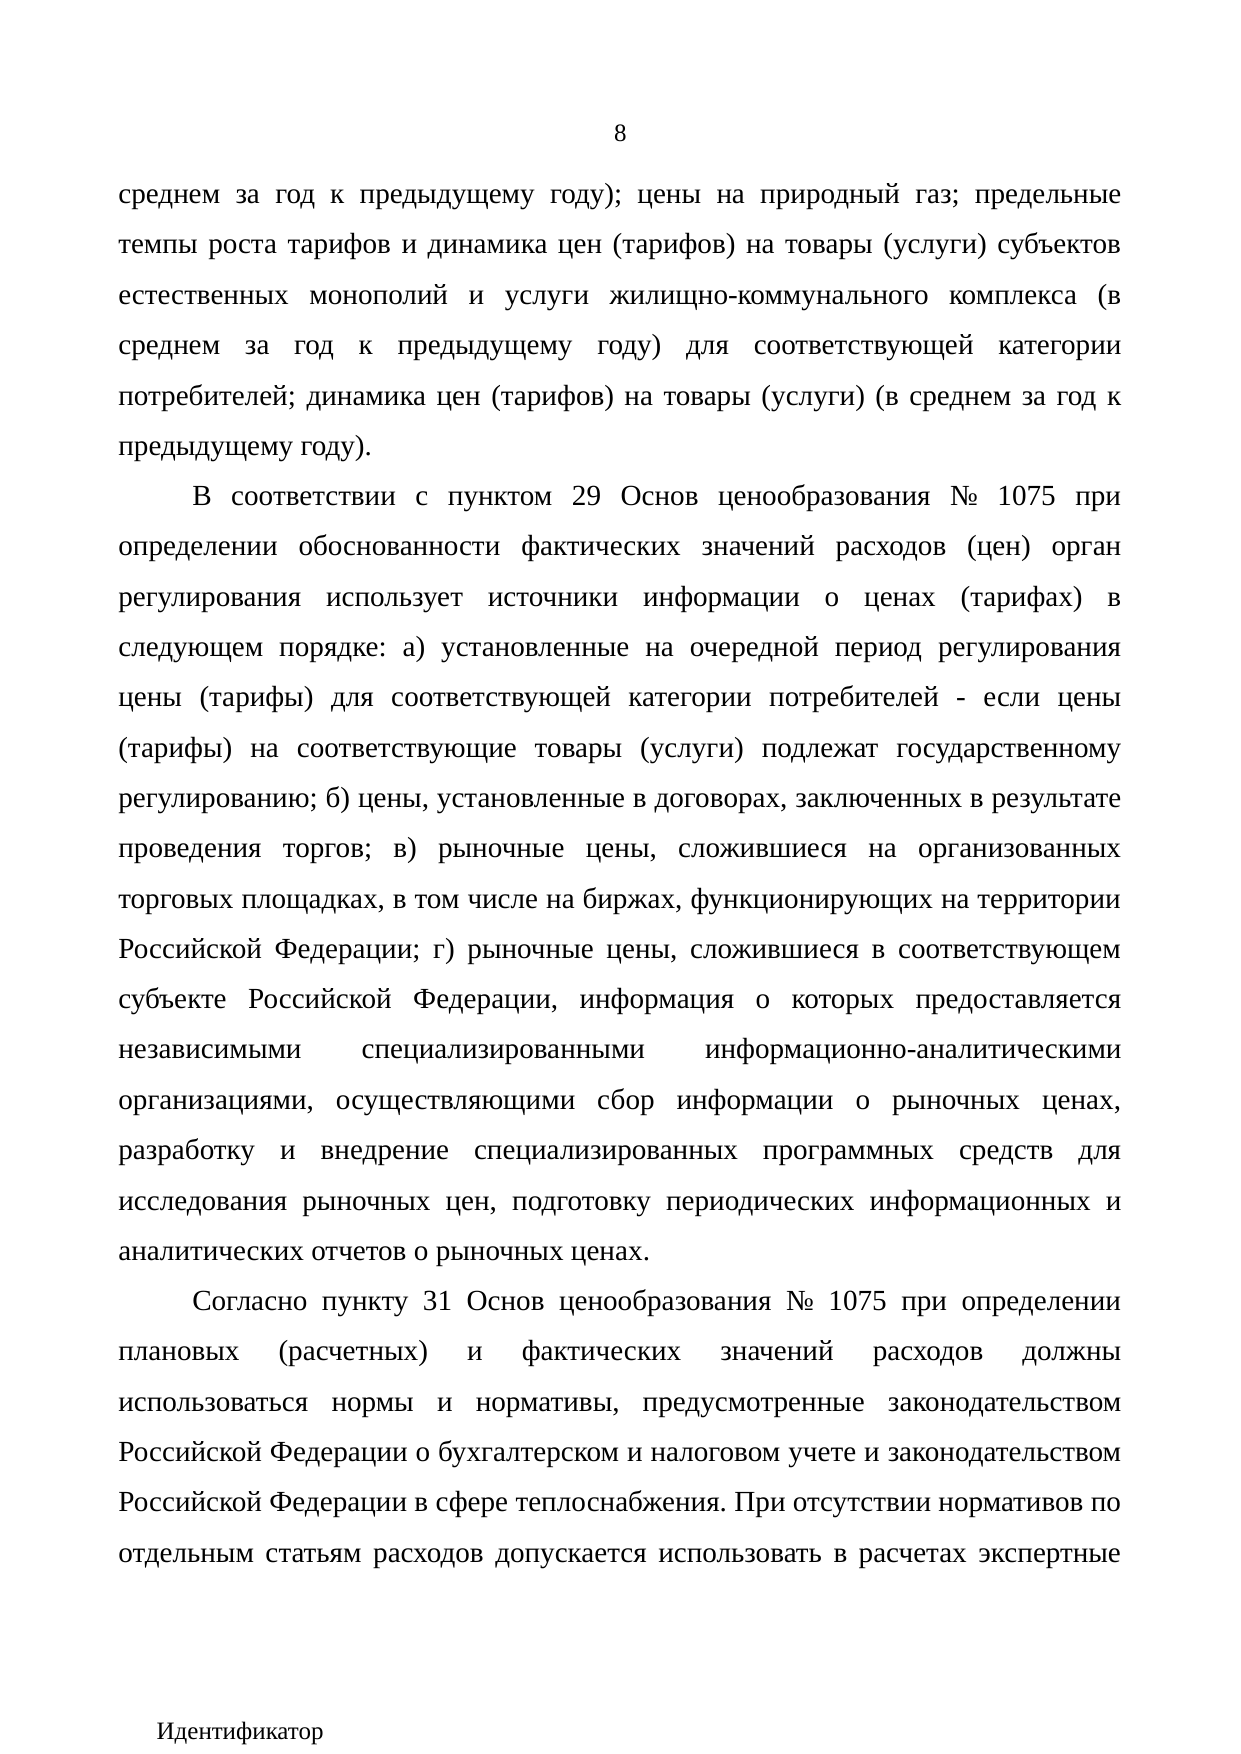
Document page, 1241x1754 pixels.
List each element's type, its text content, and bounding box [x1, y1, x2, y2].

text В соответствии с пунктом 29 Основ ценообразования № 1075 при определении обоснованности фактических значений расходов (цен) орган регулирования использует источники информации о ценах (тарифах) в следующем порядке: а) установленные на очередной период регулирования цены (тарифы) для соответствующей категории потребителей - если цены (тарифы) на соответствующие товары (услуги) подлежат государственному регулированию; б) цены, установленные в договорах, заключенных в результате проведения торгов; в) рыночные цены, сложившиеся на организованных торговых площадках, в том числе на биржах, функционирующих на территории Российской Федерации; г) рыночные цены, сложившиеся в соответствующем субъекте Российской Федерации, информация о которых предоставляется независимыми специализированными информационно-аналитическими организациями, осуществляющими сбор информации о рыночных ценах, разработку и внедрение специализированных программных средств для исследования рыночных цен, подготовку периодических информационных и аналитических отчетов о рыночных ценах. [118, 478, 1122, 1266]
text Согласно пункту 31 Основ ценообразования № 1075 при определении плановых (расчетных) и фактических значений расходов должны использоваться нормы и нормативы, предусмотренные законодательством Российской Федерации о бухгалтерском и налоговом учете и законодательством Российской Федерации в сфере теплоснабжения. При отсутствии нормативов по отдельным статьям расходов допускается использовать в расчетах экспертные [118, 1283, 1122, 1568]
text среднем за год к предыдущему году); цены на природный газ; предельные темпы роста тарифов и динамика цен (тарифов) на товары (услуги) субъектов естественных монополий и услуги жилищно-коммунального комплекса (в среднем за год к предыдущему году) для соответствующей категории потребителей; динамика цен (тарифов) на товары (услуги) (в среднем за год к предыдущему году). [118, 176, 1122, 461]
